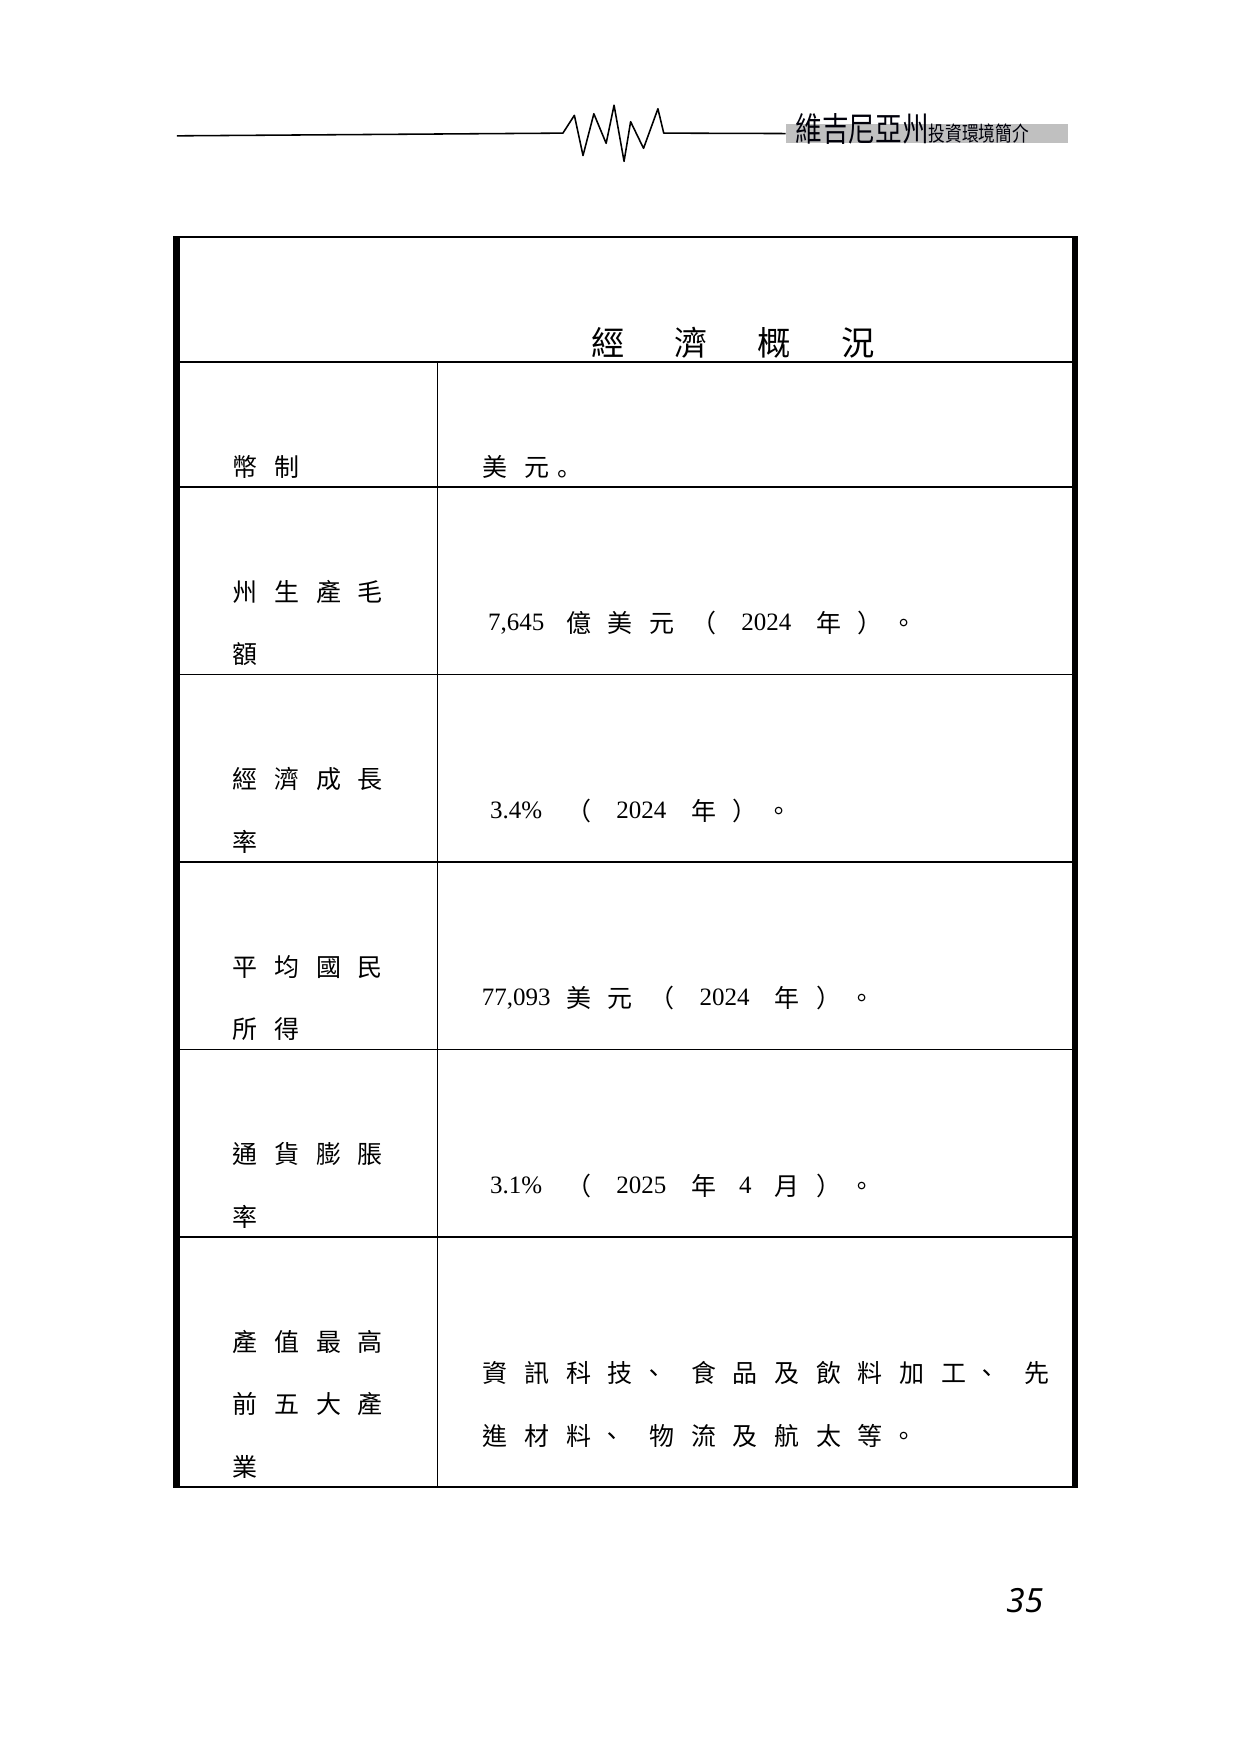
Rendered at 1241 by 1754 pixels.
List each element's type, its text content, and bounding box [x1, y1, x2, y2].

table_cell 幣制 [180, 363, 437, 486]
table_cell 77,093美元（2024年）。 [438, 863, 1072, 1049]
table_cell 產值最高前五大產業 [180, 1238, 437, 1486]
table_cell 經濟成長率 [180, 675, 437, 861]
table_cell 7,645億美元（2024年）。 [438, 488, 1072, 674]
table_cell 通貨膨脹率 [180, 1050, 437, 1236]
table_cell 3.4%（2024年）。 [438, 675, 1072, 861]
table_cell 美元。 [438, 363, 1072, 486]
table_cell 平均國民所得 [180, 863, 437, 1049]
table_cell 3.1%（2025年4月）。 [438, 1050, 1072, 1236]
table_cell 州生產毛額 [180, 488, 437, 674]
table_cell 資訊科技、食品及飲料加工、先進材料、物流及航太等。 [438, 1238, 1072, 1486]
table_cell 經 濟 概 況 [180, 238, 1072, 361]
